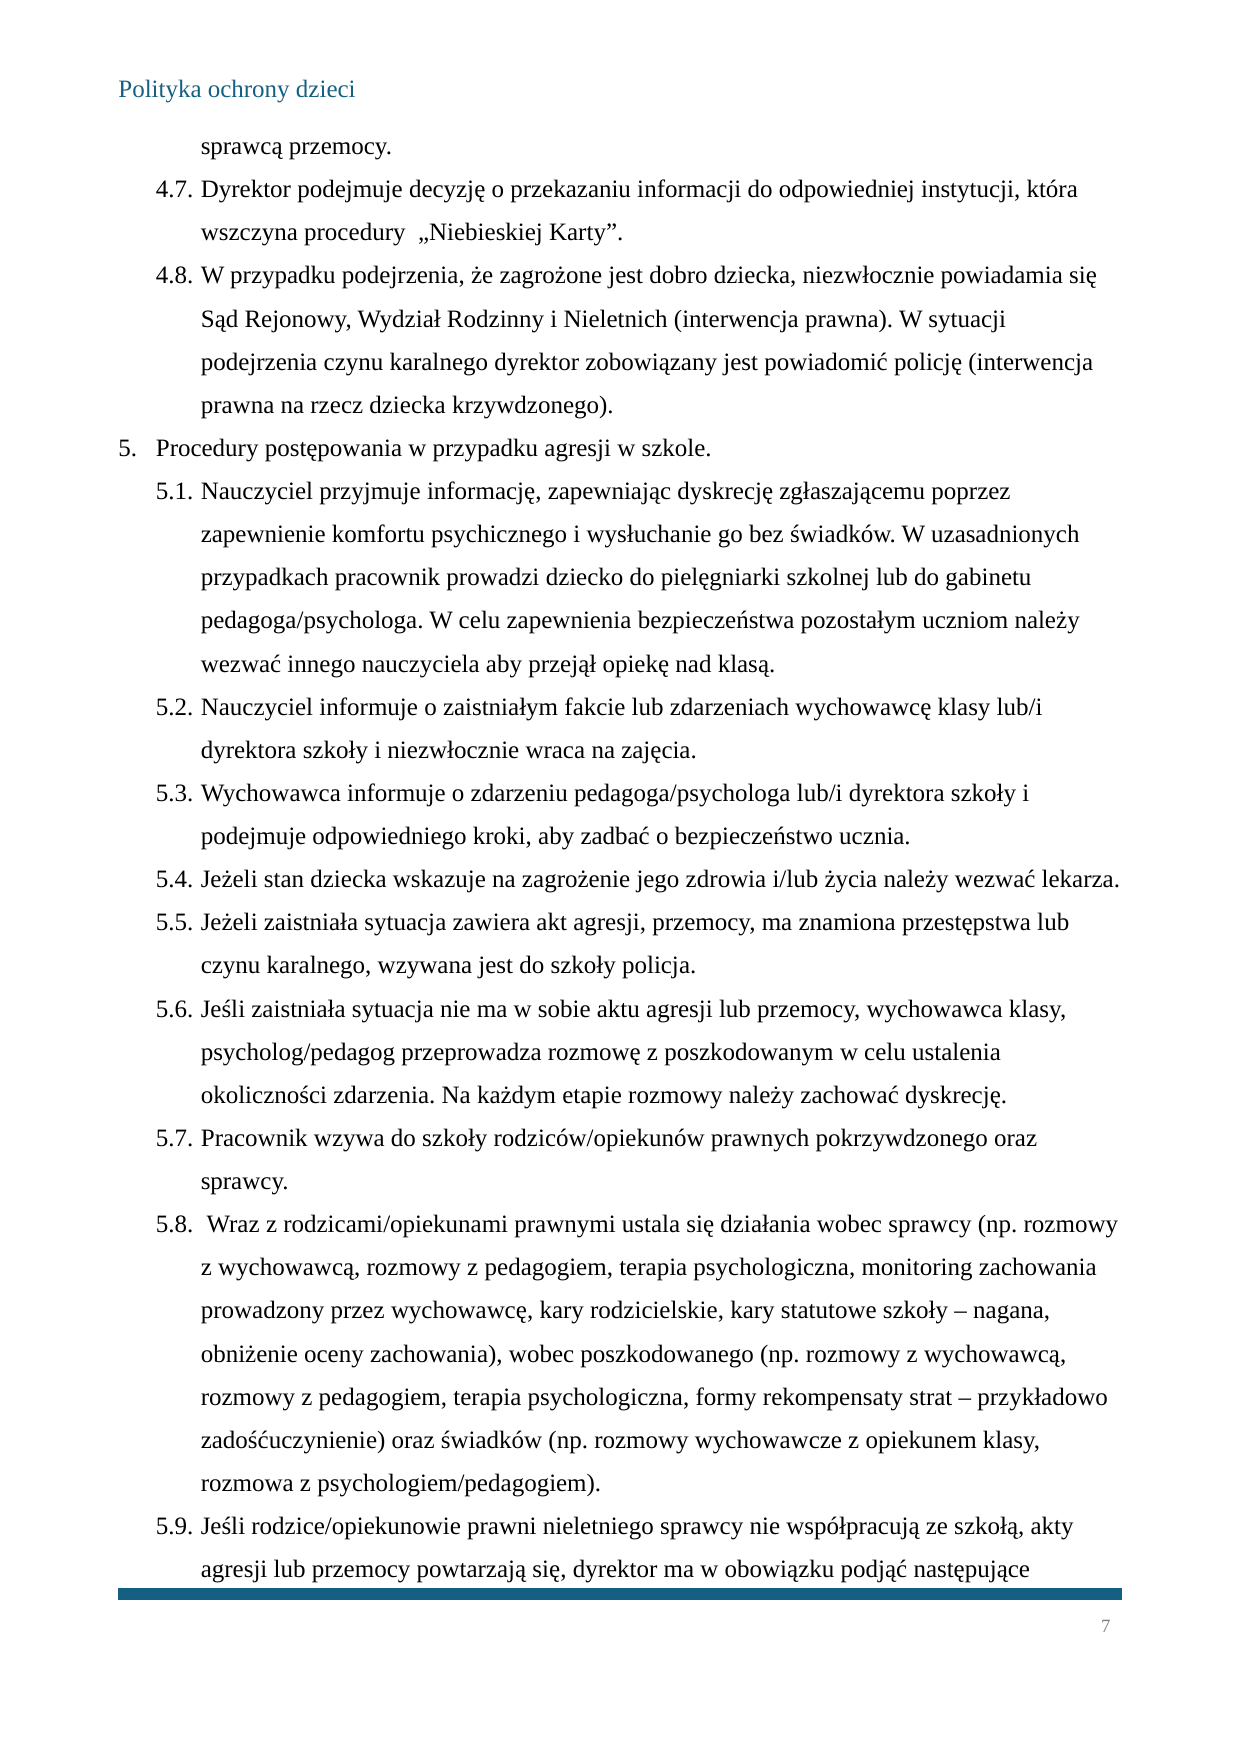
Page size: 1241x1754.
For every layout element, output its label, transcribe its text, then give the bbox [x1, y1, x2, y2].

list Jeżeli stan dziecka wskazuje na zagrożenie jego zdrowia i/lub życia należy wezwać lekarza. [156, 864, 1122, 893]
list W przypadku podejrzenia, że zagrożone jest dobro dziecka, niezwłocznie powiadamia się Sąd Rejonowy, Wydział Rodzinny i Nieletnich (interwencja prawna). W sytuacji podejrzenia czynu karalnego dyrektor zobowiązany jest powiadomić policję (interwencja prawna na rzecz dziecka krzywdzonego). [156, 261, 1122, 419]
list Wraz z rodzicami/opiekunami prawnymi ustala się działania wobec sprawcy (np. rozmowy z wychowawcą, rozmowy z pedagogiem, terapia psychologiczna, monitoring zachowania prowadzony przez wychowawcę, kary rodzicielskie, kary statutowe szkoły – nagana, obniżenie oceny zachowania), wobec poszkodowanego (np. rozmowy z wychowawcą, rozmowy z pedagogiem, terapia psychologiczna, formy rekompensaty strat – przykładowo zadośćuczynienie) oraz świadków (np. rozmowy wychowawcze z opiekunem klasy, rozmowa z psychologiem/pedagogiem). [156, 1209, 1122, 1497]
list Nauczyciel informuje o zaistniałym fakcie lub zdarzeniach wychowawcę klasy lub/i dyrektora szkoły i niezwłocznie wraca na zajęcia. [156, 692, 1122, 764]
list Jeśli rodzice/opiekunowie prawni nieletniego sprawcy nie współpracują ze szkołą, akty agresji lub przemocy powtarzają się, dyrektor ma w obowiązku podjąć następujące [156, 1511, 1122, 1583]
list Procedury postępowania w przypadku agresji w szkole. [118, 433, 1122, 462]
list sprawcą przemocy. [156, 131, 1122, 160]
list Wychowawca informuje o zdarzeniu pedagoga/psychologa lub/i dyrektora szkoły i podejmuje odpowiedniego kroki, aby zadbać o bezpieczeństwo ucznia. [156, 778, 1122, 850]
list Dyrektor podejmuje decyzję o przekazaniu informacji do odpowiedniej instytucji, która wszczyna procedury „Niebieskiej Karty”. [156, 174, 1122, 246]
list Jeżeli zaistniała sytuacja zawiera akt agresji, przemocy, ma znamiona przestępstwa lub czynu karalnego, wzywana jest do szkoły policja. [156, 907, 1122, 979]
list Jeśli zaistniała sytuacja nie ma w sobie aktu agresji lub przemocy, wychowawca klasy, psycholog/pedagog przeprowadza rozmowę z poszkodowanym w celu ustalenia okoliczności zdarzenia. Na każdym etapie rozmowy należy zachować dyskrecję. [156, 994, 1122, 1109]
list Nauczyciel przyjmuje informację, zapewniając dyskrecję zgłaszającemu poprzez zapewnienie komfortu psychicznego i wysłuchanie go bez świadków. W uzasadnionych przypadkach pracownik prowadzi dziecko do pielęgniarki szkolnej lub do gabinetu pedagoga/psychologa. W celu zapewnienia bezpieczeństwa pozostałym uczniom należy wezwać innego nauczyciela aby przejął opiekę nad klasą. [156, 476, 1122, 677]
list Pracownik wzywa do szkoły rodziców/opiekunów prawnych pokrzywdzonego oraz sprawcy. [156, 1123, 1122, 1195]
